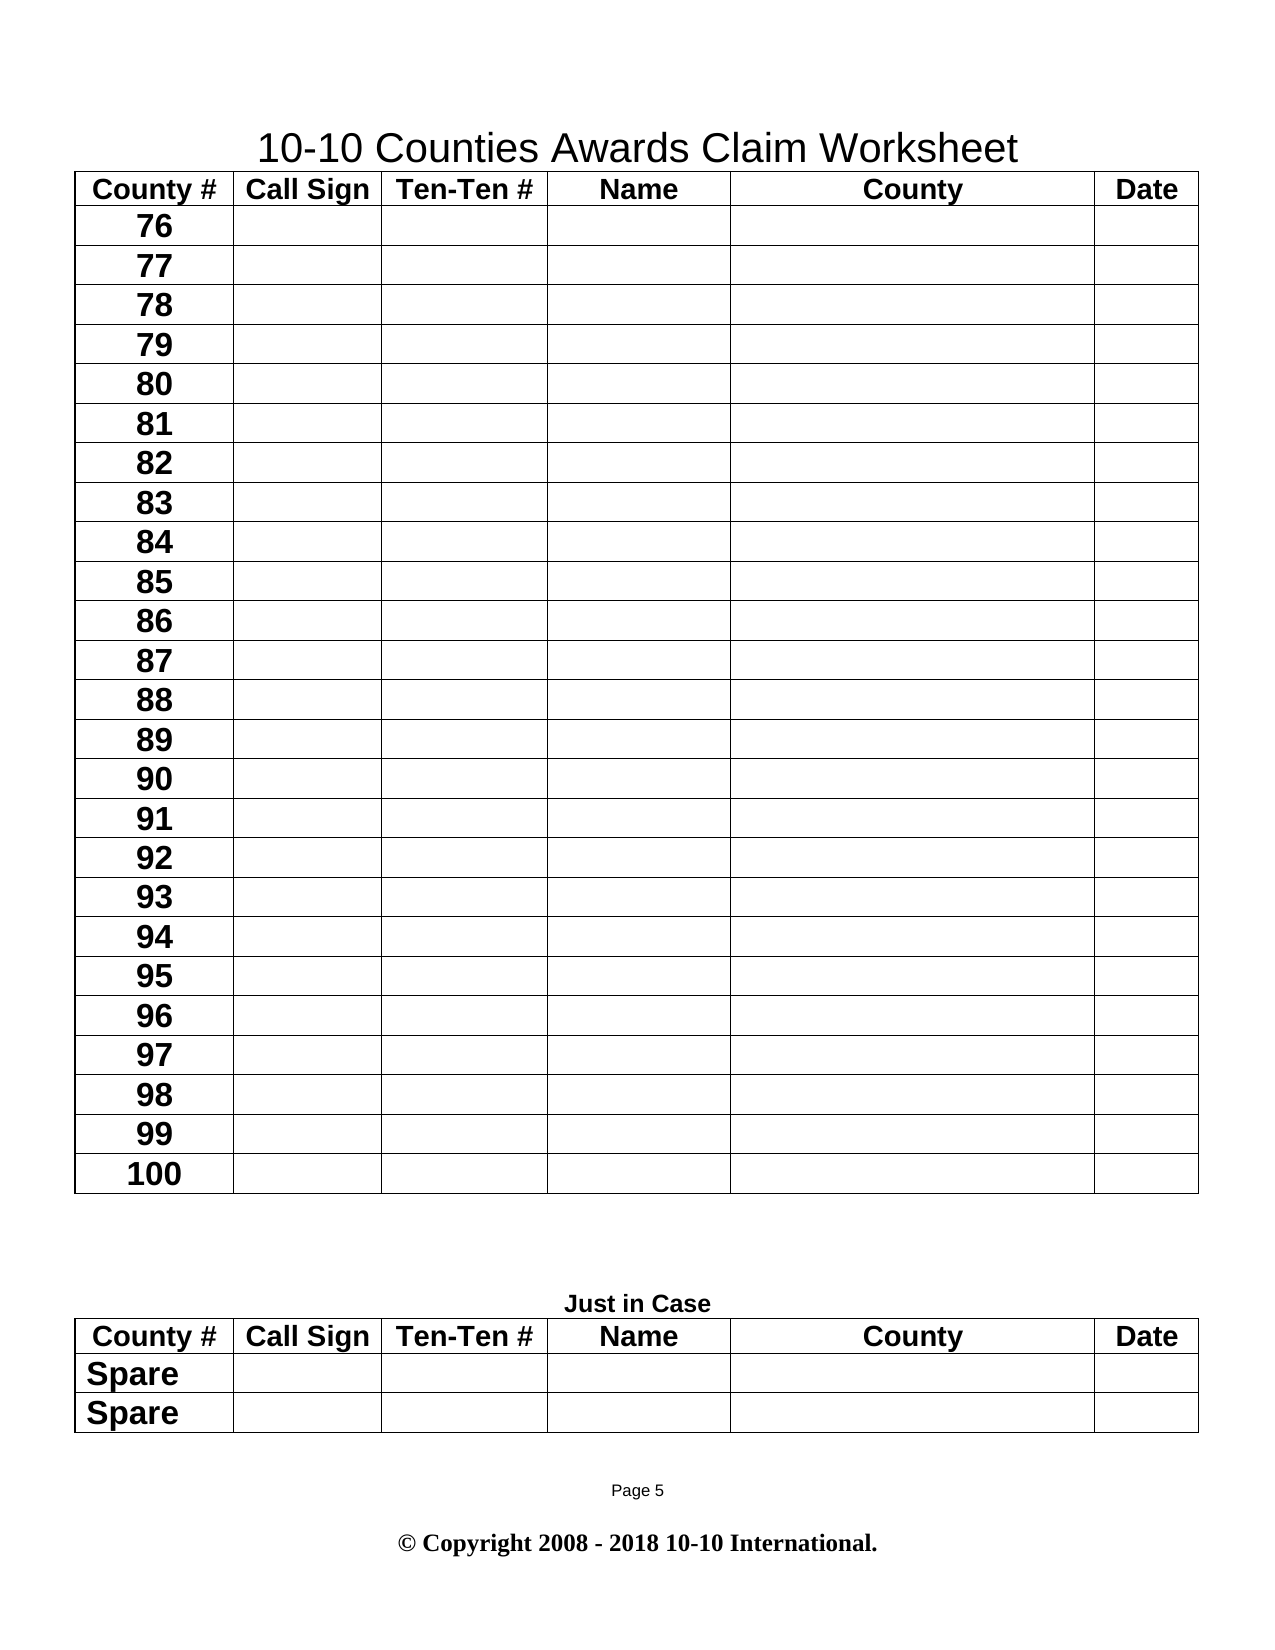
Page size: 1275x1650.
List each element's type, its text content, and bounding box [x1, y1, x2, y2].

table_cell [234, 285, 381, 324]
table_cell [382, 1354, 547, 1392]
table_cell [234, 878, 381, 916]
table_cell [731, 364, 1094, 403]
table_cell [548, 759, 730, 798]
table_cell 95 [76, 957, 233, 995]
table_cell 78 [76, 285, 233, 324]
table_cell [548, 483, 730, 521]
table_cell [731, 720, 1094, 758]
table_cell [731, 325, 1094, 363]
table_cell [382, 996, 547, 1034]
table_cell 82 [76, 443, 233, 482]
table_cell [1095, 996, 1198, 1034]
table_cell [382, 1036, 547, 1074]
table_header Call Sign [234, 172, 381, 205]
table_cell [234, 246, 381, 284]
table_header County # [76, 172, 233, 205]
table_cell [234, 917, 381, 956]
table_cell [731, 838, 1094, 877]
table_cell 98 [76, 1075, 233, 1113]
table_cell [548, 364, 730, 403]
table_cell [548, 1393, 730, 1432]
table_cell [234, 601, 381, 640]
table_cell [234, 759, 381, 798]
table_cell [382, 1115, 547, 1153]
table_cell [382, 799, 547, 837]
table_cell [234, 1115, 381, 1153]
table_cell [731, 1154, 1094, 1192]
table_cell [382, 917, 547, 956]
table_cell [731, 957, 1094, 995]
table_cell [731, 1354, 1094, 1392]
table_cell [548, 522, 730, 561]
text Just in Case [75, 1289, 1200, 1318]
table_cell [548, 325, 730, 363]
table_cell 76 [76, 206, 233, 245]
table_cell [548, 838, 730, 877]
table_cell [731, 404, 1094, 442]
table_cell 79 [76, 325, 233, 363]
table_cell [382, 364, 547, 403]
table_cell [382, 246, 547, 284]
table_cell 81 [76, 404, 233, 442]
table_header Name [548, 1319, 730, 1353]
table_cell 96 [76, 996, 233, 1034]
table_cell 86 [76, 601, 233, 640]
table_cell [731, 562, 1094, 600]
table_cell 99 [76, 1115, 233, 1153]
table_cell [548, 878, 730, 916]
table_cell 85 [76, 562, 233, 600]
table_cell [731, 285, 1094, 324]
table_cell [731, 443, 1094, 482]
table_cell [234, 680, 381, 719]
table_cell [382, 957, 547, 995]
table_cell [234, 1393, 381, 1432]
table_cell [731, 799, 1094, 837]
table_cell [731, 759, 1094, 798]
table_cell [1095, 325, 1198, 363]
table_cell [1095, 364, 1198, 403]
table_cell [382, 562, 547, 600]
table_cell [548, 206, 730, 245]
table_cell [1095, 1036, 1198, 1074]
table_cell [382, 641, 547, 679]
table_cell 88 [76, 680, 233, 719]
table_cell [382, 404, 547, 442]
table_cell 94 [76, 917, 233, 956]
text 10-10 Counties Awards Claim Worksheet [75, 123, 1200, 171]
table_cell [234, 1075, 381, 1113]
table_cell [1095, 1075, 1198, 1113]
table_cell [382, 206, 547, 245]
table_cell 97 [76, 1036, 233, 1074]
table_cell [1095, 483, 1198, 521]
table_header Name [548, 172, 730, 205]
table_cell [1095, 799, 1198, 837]
table_cell [1095, 443, 1198, 482]
table_cell [234, 838, 381, 877]
table_cell [548, 680, 730, 719]
table_cell [548, 720, 730, 758]
table_header County [731, 172, 1094, 205]
table_cell [1095, 601, 1198, 640]
table_cell [382, 680, 547, 719]
table_cell [234, 522, 381, 561]
table_cell [731, 641, 1094, 679]
table_cell [731, 1393, 1094, 1432]
table_cell [1095, 1393, 1198, 1432]
table_cell 80 [76, 364, 233, 403]
table_cell [1095, 1115, 1198, 1153]
table_cell [548, 1075, 730, 1113]
table_cell [731, 996, 1094, 1034]
table_cell [1095, 957, 1198, 995]
table_cell [548, 799, 730, 837]
table_cell [382, 601, 547, 640]
table_header Ten-Ten # [382, 172, 547, 205]
text Page 5 [75, 1481, 1200, 1500]
table_cell [548, 1115, 730, 1153]
table_cell 92 [76, 838, 233, 877]
table_header Ten-Ten # [382, 1319, 547, 1353]
table_cell [731, 680, 1094, 719]
table_cell 100 [76, 1154, 233, 1192]
table_cell 87 [76, 641, 233, 679]
table_cell [548, 285, 730, 324]
table_cell [382, 1075, 547, 1113]
table_cell [382, 1154, 547, 1192]
table_cell [548, 443, 730, 482]
text © Copyright 2008 - 2018 10-10 International. [75, 1528, 1200, 1557]
table_cell [548, 1354, 730, 1392]
table_cell [1095, 1154, 1198, 1192]
table_cell [234, 364, 381, 403]
table_cell 91 [76, 799, 233, 837]
table_cell [234, 1354, 381, 1392]
table_cell [382, 483, 547, 521]
table_header County [731, 1319, 1094, 1353]
table_cell [731, 601, 1094, 640]
table_cell [234, 443, 381, 482]
table_cell [1095, 246, 1198, 284]
table_cell [1095, 206, 1198, 245]
table_cell [234, 404, 381, 442]
table_cell [234, 1036, 381, 1074]
table_cell [1095, 680, 1198, 719]
table_cell [1095, 404, 1198, 442]
table_cell [1095, 562, 1198, 600]
table_cell [731, 246, 1094, 284]
table_cell [548, 641, 730, 679]
table_cell [731, 1115, 1094, 1153]
table_cell Spare [76, 1354, 233, 1392]
table_cell [1095, 1354, 1198, 1392]
table_header Date [1095, 172, 1198, 205]
table_cell [234, 957, 381, 995]
table_cell [731, 483, 1094, 521]
table_header County # [76, 1319, 233, 1353]
table_cell [382, 522, 547, 561]
table_cell [382, 325, 547, 363]
table_cell [382, 720, 547, 758]
table_cell [731, 1036, 1094, 1074]
table_cell [548, 957, 730, 995]
table_cell Spare [76, 1393, 233, 1432]
table_cell [548, 246, 730, 284]
table_cell [548, 1036, 730, 1074]
table_cell [382, 759, 547, 798]
table_cell 77 [76, 246, 233, 284]
table_cell [234, 720, 381, 758]
table_cell [548, 996, 730, 1034]
table_cell [1095, 917, 1198, 956]
table_cell [234, 483, 381, 521]
table_cell 84 [76, 522, 233, 561]
table_cell [1095, 720, 1198, 758]
table_cell [731, 206, 1094, 245]
table_cell [382, 838, 547, 877]
table_cell [234, 206, 381, 245]
table_cell [382, 285, 547, 324]
table_cell 89 [76, 720, 233, 758]
table_cell [731, 878, 1094, 916]
table_cell [548, 601, 730, 640]
table_cell [1095, 759, 1198, 798]
table_cell [548, 1154, 730, 1192]
table_cell [234, 799, 381, 837]
table_cell [382, 878, 547, 916]
table_cell [1095, 522, 1198, 561]
table_cell 93 [76, 878, 233, 916]
table_cell [234, 562, 381, 600]
table_cell [234, 1154, 381, 1192]
table_cell [1095, 285, 1198, 324]
table_cell 83 [76, 483, 233, 521]
table_header Call Sign [234, 1319, 381, 1353]
table_cell [1095, 838, 1198, 877]
table_cell [1095, 641, 1198, 679]
table_cell [731, 917, 1094, 956]
table_cell [234, 325, 381, 363]
table_cell [234, 641, 381, 679]
table_cell [1095, 878, 1198, 916]
table_cell [731, 1075, 1094, 1113]
table_cell [382, 1393, 547, 1432]
table_cell 90 [76, 759, 233, 798]
table_cell [731, 522, 1094, 561]
table_header Date [1095, 1319, 1198, 1353]
table_cell [234, 996, 381, 1034]
table_cell [548, 404, 730, 442]
table_cell [382, 443, 547, 482]
table_cell [548, 562, 730, 600]
table_cell [548, 917, 730, 956]
